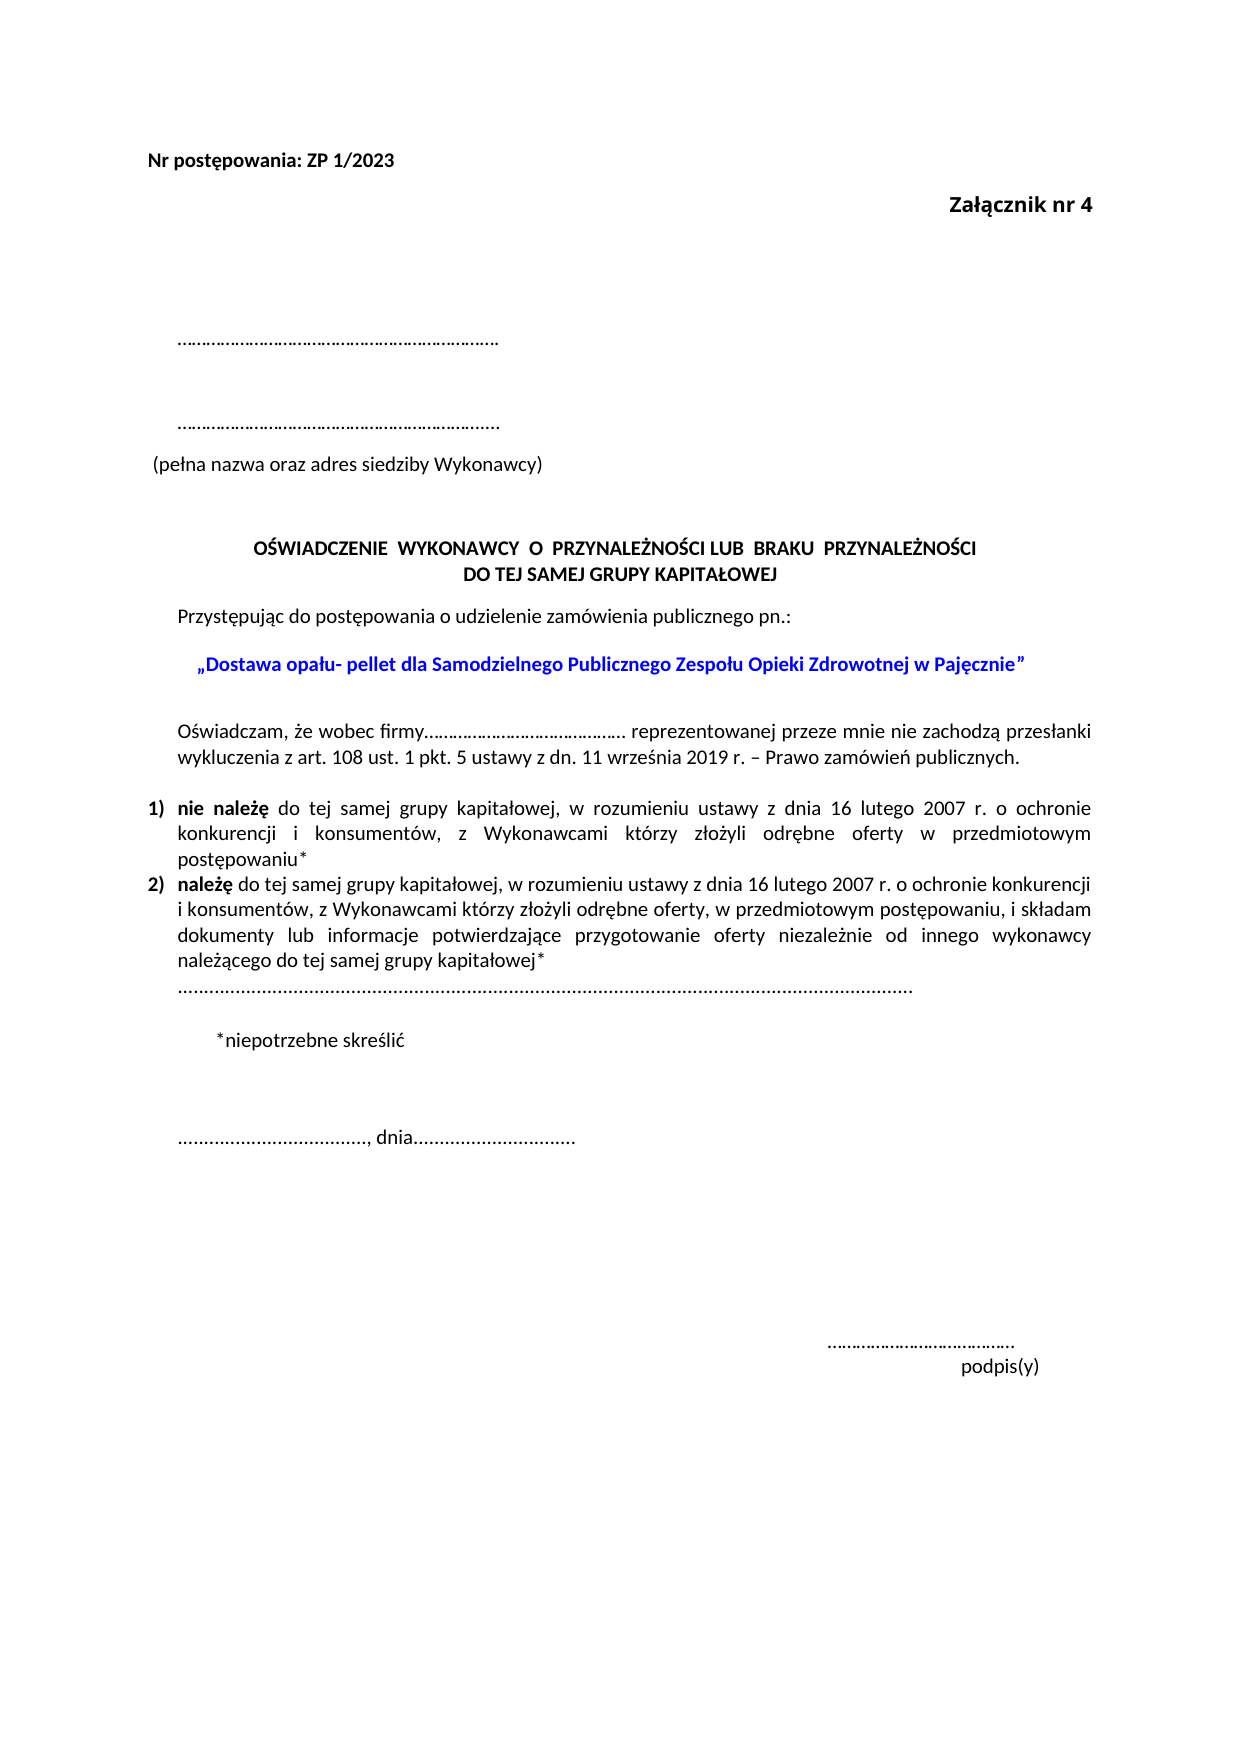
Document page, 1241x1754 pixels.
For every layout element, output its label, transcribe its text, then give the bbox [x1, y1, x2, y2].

text Przystępując do postępowania o udzielenie zamówienia publicznego pn.: [177, 603, 1093, 628]
text 2) należę do tej samej grupy kapitałowej, w rozumieniu ustawy z dnia 16 lutego 2007 r. o ochronie konkurencji i konsumentów, z Wykonawcami którzy złożyli odrębne oferty, w przedmiotowym postępowaniu, i składam dokumenty lub informacje potwierdzające przygotowanie oferty niezależnie od innego wykonawcy należącego do tej samej grupy kapitałowej* [148, 871, 1093, 973]
text podpis(y) [177, 1353, 1093, 1379]
text ………………………………… [177, 1302, 1093, 1353]
text (pełna nazwa oraz adres siedziby Wykonawcy) [148, 451, 1093, 477]
text ……………………………………………………….... [177, 409, 1093, 434]
text ............................................................................................................................................ [177, 973, 1093, 998]
text Załącznik nr 4 [148, 190, 1093, 218]
list *niepotrzebne skreślić [215, 1028, 1093, 1053]
text Oświadczam, że wobec firmy…………………………………… reprezentowanej przeze mnie nie zachodzą przesłanki wykluczenia z art. 108 ust. 1 pkt. 5 ustawy z dn. 11 września 2019 r. – Prawo zamówień publicznych. [177, 719, 1093, 769]
text 1) nie należę do tej samej grupy kapitałowej, w rozumieniu ustawy z dnia 16 lutego 2007 r. o ochronie konkurencji i konsumentów, z Wykonawcami którzy złożyli odrębne oferty w przedmiotowym postępowaniu* [148, 795, 1093, 871]
text …………………………………………………………. [177, 325, 1093, 350]
text Nr postępowania: ZP 1/2023 [148, 148, 1093, 173]
text „Dostawa opału- pellet dla Samodzielnego Publicznego Zespołu Opieki Zdrowotnej w Pajęcznie” [148, 651, 1093, 677]
text OŚWIADCZENIE WYKONAWCY O PRZYNALEŻNOŚCI LUB BRAKU PRZYNALEŻNOŚCI DO TEJ SAMEJ GRUPY KAPITAŁOWEJ [148, 535, 1093, 586]
text ...................................., dnia............................... [177, 1124, 1093, 1150]
